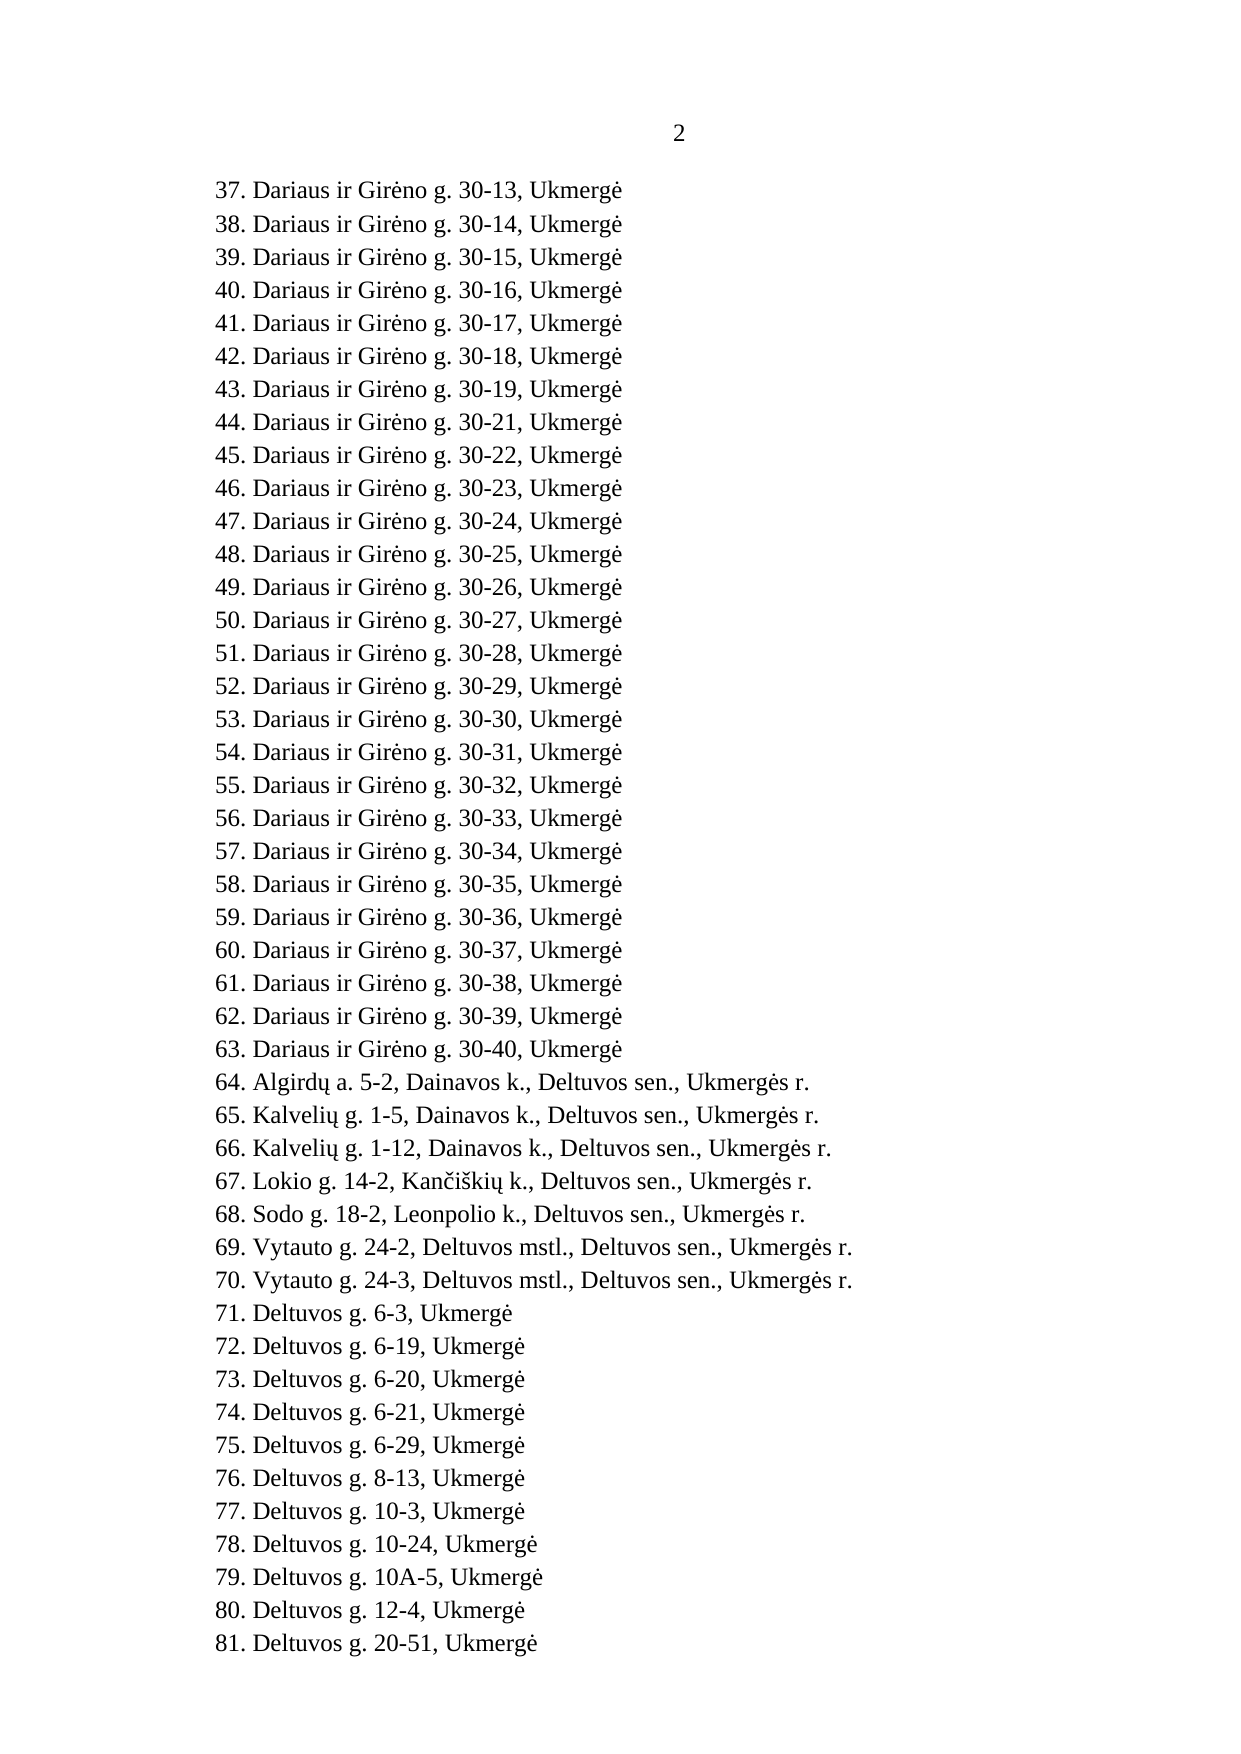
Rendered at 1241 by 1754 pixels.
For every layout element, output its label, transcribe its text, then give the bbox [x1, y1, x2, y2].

text 74. Deltuvos g. 6-21, Ukmergė [215, 1397, 1181, 1426]
text 42. Dariaus ir Girėno g. 30-18, Ukmergė [215, 341, 1181, 369]
text 50. Dariaus ir Girėno g. 30-27, Ukmergė [215, 605, 1181, 634]
text 52. Dariaus ir Girėno g. 30-29, Ukmergė [215, 671, 1181, 700]
text 41. Dariaus ir Girėno g. 30-17, Ukmergė [215, 308, 1181, 336]
text 71. Deltuvos g. 6-3, Ukmergė [215, 1298, 1181, 1327]
text 66. Kalvelių g. 1-12, Dainavos k., Deltuvos sen., Ukmergės r. [215, 1133, 1181, 1162]
text 37. Dariaus ir Girėno g. 30-13, Ukmergė [215, 176, 1181, 204]
text 43. Dariaus ir Girėno g. 30-19, Ukmergė [215, 374, 1181, 402]
text 81. Deltuvos g. 20-51, Ukmergė [215, 1628, 1181, 1657]
text 77. Deltuvos g. 10-3, Ukmergė [215, 1496, 1181, 1525]
text 56. Dariaus ir Girėno g. 30-33, Ukmergė [215, 803, 1181, 832]
text 45. Dariaus ir Girėno g. 30-22, Ukmergė [215, 440, 1181, 468]
text 64. Algirdų a. 5-2, Dainavos k., Deltuvos sen., Ukmergės r. [215, 1067, 1181, 1096]
text 54. Dariaus ir Girėno g. 30-31, Ukmergė [215, 737, 1181, 766]
text 44. Dariaus ir Girėno g. 30-21, Ukmergė [215, 407, 1181, 436]
text 79. Deltuvos g. 10A-5, Ukmergė [215, 1562, 1181, 1591]
text 57. Dariaus ir Girėno g. 30-34, Ukmergė [215, 836, 1181, 865]
text 39. Dariaus ir Girėno g. 30-15, Ukmergė [215, 242, 1181, 270]
text 76. Deltuvos g. 8-13, Ukmergė [215, 1463, 1181, 1492]
text 80. Deltuvos g. 12-4, Ukmergė [215, 1596, 1181, 1624]
text 70. Vytauto g. 24-3, Deltuvos mstl., Deltuvos sen., Ukmergės r. [215, 1265, 1181, 1294]
text 72. Deltuvos g. 6-19, Ukmergė [215, 1331, 1181, 1360]
text 67. Lokio g. 14-2, Kančiškių k., Deltuvos sen., Ukmergės r. [215, 1166, 1181, 1195]
text 62. Dariaus ir Girėno g. 30-39, Ukmergė [215, 1001, 1181, 1030]
text 78. Deltuvos g. 10-24, Ukmergė [215, 1529, 1181, 1558]
text 61. Dariaus ir Girėno g. 30-38, Ukmergė [215, 968, 1181, 997]
text 73. Deltuvos g. 6-20, Ukmergė [215, 1364, 1181, 1393]
text 49. Dariaus ir Girėno g. 30-26, Ukmergė [215, 572, 1181, 601]
text 60. Dariaus ir Girėno g. 30-37, Ukmergė [215, 935, 1181, 964]
text 65. Kalvelių g. 1-5, Dainavos k., Deltuvos sen., Ukmergės r. [215, 1100, 1181, 1129]
text 55. Dariaus ir Girėno g. 30-32, Ukmergė [215, 770, 1181, 799]
text 40. Dariaus ir Girėno g. 30-16, Ukmergė [215, 275, 1181, 303]
text 59. Dariaus ir Girėno g. 30-36, Ukmergė [215, 902, 1181, 931]
text 38. Dariaus ir Girėno g. 30-14, Ukmergė [215, 209, 1181, 237]
text 46. Dariaus ir Girėno g. 30-23, Ukmergė [215, 473, 1181, 502]
text 68. Sodo g. 18-2, Leonpolio k., Deltuvos sen., Ukmergės r. [215, 1199, 1181, 1228]
text 53. Dariaus ir Girėno g. 30-30, Ukmergė [215, 704, 1181, 733]
text 75. Deltuvos g. 6-29, Ukmergė [215, 1430, 1181, 1459]
text 69. Vytauto g. 24-2, Deltuvos mstl., Deltuvos sen., Ukmergės r. [215, 1232, 1181, 1261]
text 63. Dariaus ir Girėno g. 30-40, Ukmergė [215, 1034, 1181, 1063]
text 47. Dariaus ir Girėno g. 30-24, Ukmergė [215, 506, 1181, 534]
text 51. Dariaus ir Girėno g. 30-28, Ukmergė [215, 638, 1181, 667]
text 48. Dariaus ir Girėno g. 30-25, Ukmergė [215, 539, 1181, 568]
text 58. Dariaus ir Girėno g. 30-35, Ukmergė [215, 869, 1181, 898]
